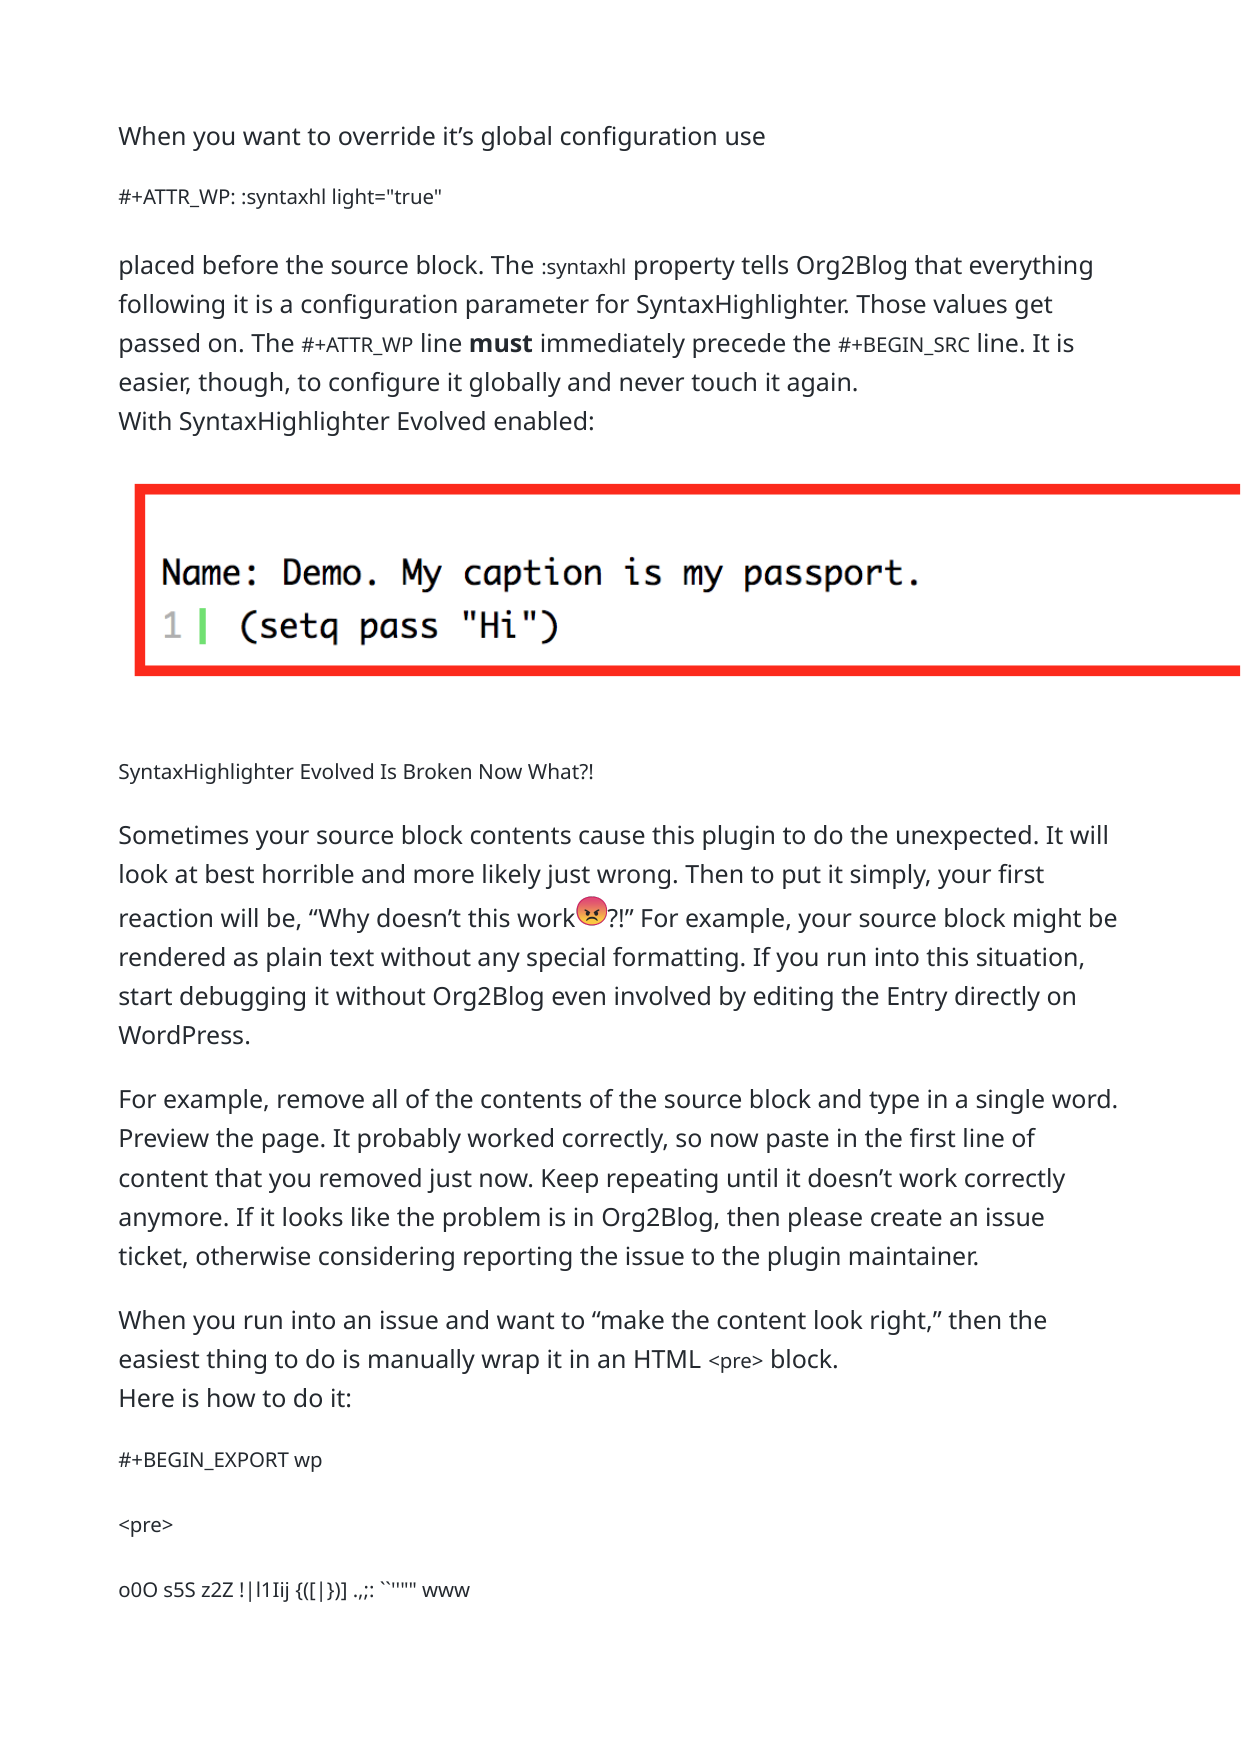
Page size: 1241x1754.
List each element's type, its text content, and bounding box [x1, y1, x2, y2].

text Sometimes your source block contents cause this plugin to do the unexpected. It will look at best horrible and more likely just wrong. Then to put it simply, your first reaction will be, “Why doesn’t this work?!” For example, your source block might be rendered as plain text without any special formatting. If you run into this situation, start debugging it without Org2Blog even involved by editing the Entry directly on WordPress. [118, 817, 1122, 1052]
text o0O s5S z2Z !|l1Iij {([|})] .,;: ``''"" www [118, 1575, 1122, 1603]
text When you want to override it’s global configuration use [118, 118, 1122, 152]
text For example, remove all of the contents of the source block and type in a single word. Preview the page. It probably worked correctly, so now paste in the first line of content that you removed just now. Keep repeating until it doesn’t work correctly anymore. If it looks like the problem is in Org2Blog, then please create an issue ticket, otherwise considering reporting the issue to the plugin maintainer. [118, 1082, 1122, 1273]
text Here is how to do it: [118, 1381, 1122, 1415]
text #+BEGIN_EXPORT wp [118, 1445, 1122, 1473]
picture [118, 468, 1241, 691]
text With SyntaxHighlighter Evolved enabled: [118, 404, 1122, 438]
text <pre> [118, 1510, 1122, 1538]
picture [575, 895, 608, 927]
subtitle SyntaxHighlighter Evolved Is Broken Now What?! [118, 757, 1122, 785]
text placed before the source block. The :syntaxhl property tells Org2Blog that everything following it is a configuration parameter for SyntaxHighlighter. Those values get passed on. The #+ATTR_WP line must immediately precede the #+BEGIN_SRC line. It is easier, though, to configure it globally and never touch it again. [118, 247, 1122, 399]
text #+ATTR_WP: :syntaxhl light="true" [118, 182, 1122, 210]
text When you run into an issue and want to “make the content look right,” then the easiest thing to do is manually wrap it in an HTML <pre> block. [118, 1303, 1122, 1376]
